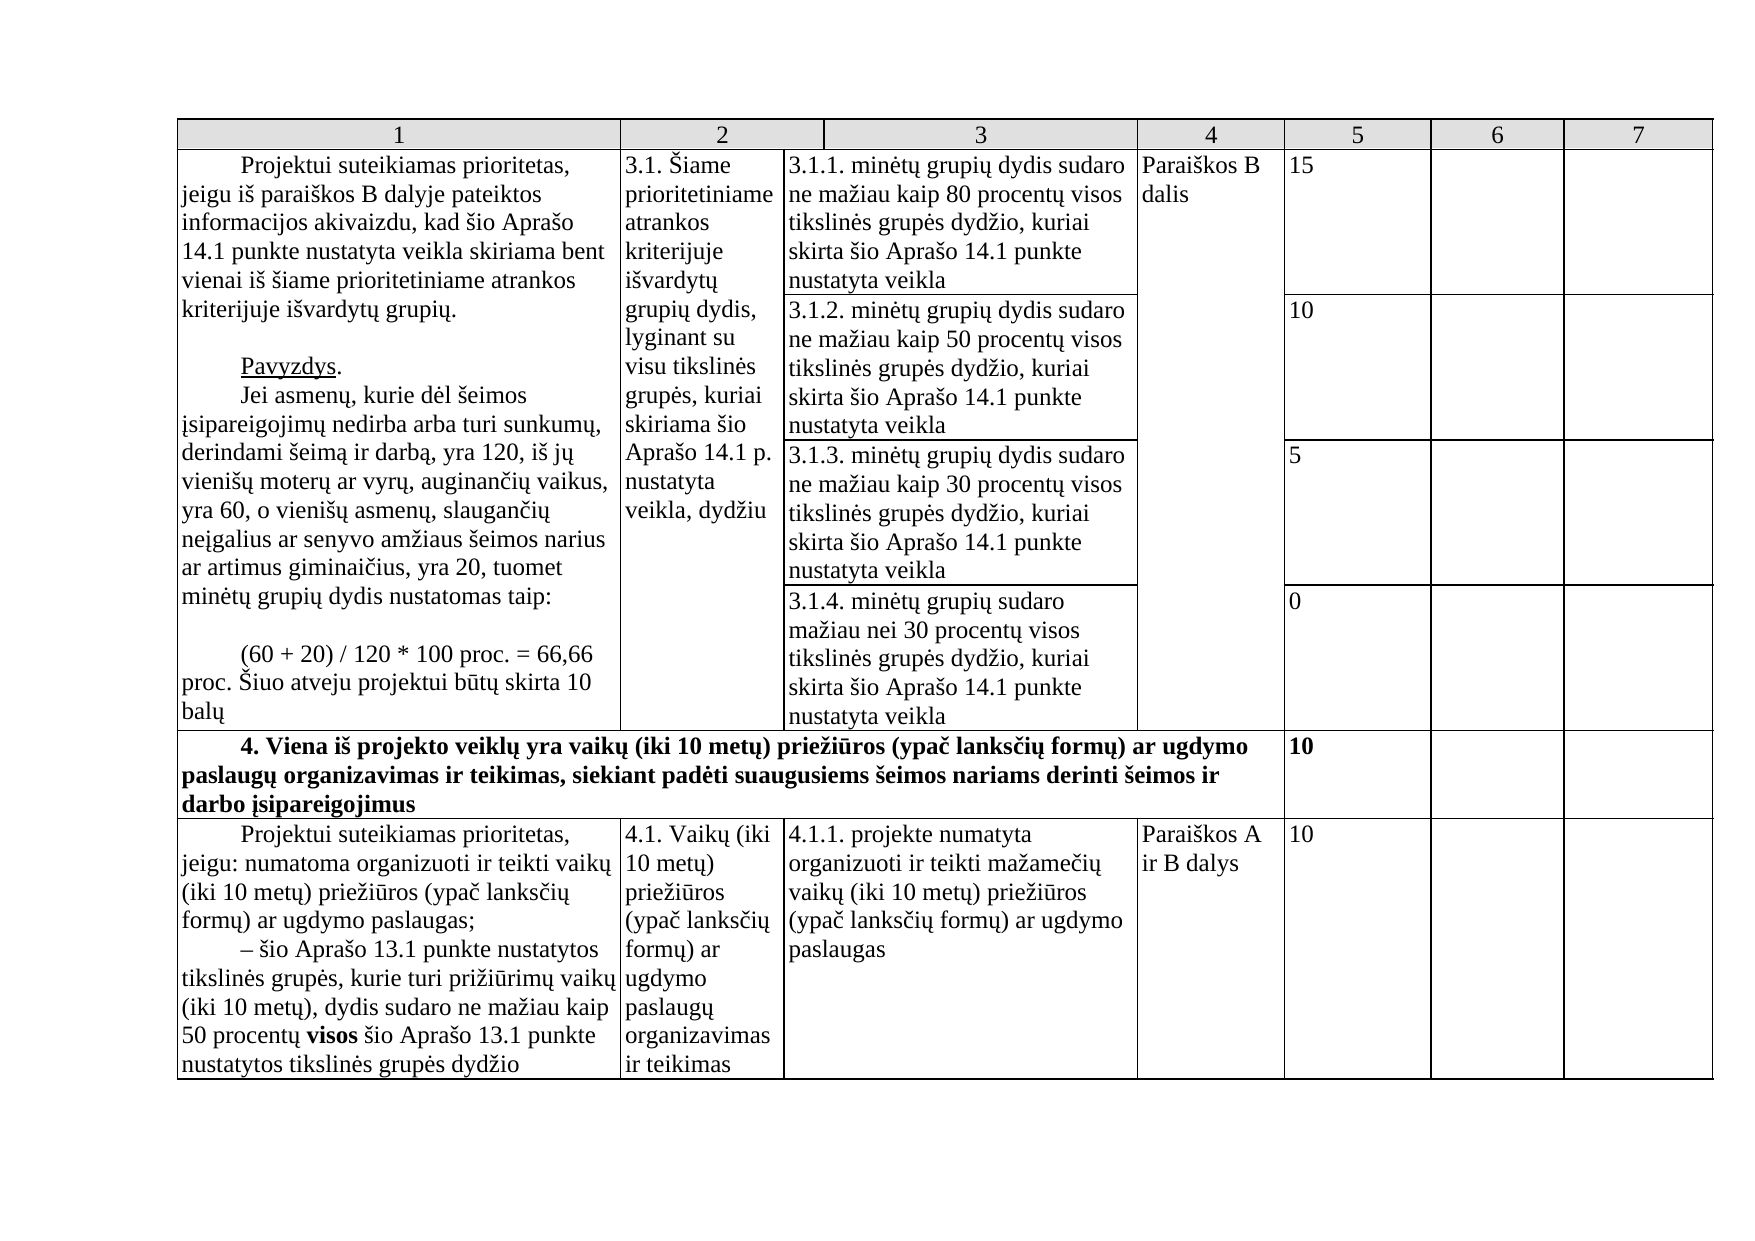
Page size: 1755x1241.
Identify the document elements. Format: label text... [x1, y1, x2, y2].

table_cell Paraiškos A ir B dalys [1138, 819, 1284, 1078]
table_cell Projektui suteikiamas prioritetas, jeigu: numatoma organizuoti ir teikti vaikų (iki 10 metų) priežiūros (ypač lanksčių formų) ar ugdymo paslaugas; – šio Aprašo 13.1 punkte nustatytos tikslinės grupės, kurie turi prižiūrimų vaikų (iki 10 metų), dydis sudaro ne mažiau kaip 50 procentų visos šio Aprašo 13.1 punkte nustatytos tikslinės grupės dydžio [178, 819, 620, 1078]
table_cell 3.1. Šiame prioritetiniame atrankos kriterijuje išvardytų grupių dydis, lyginant su visu tikslinės grupės, kuriai skiriama šio Aprašo 14.1 p. nustatyta veikla, dydžiu [621, 150, 783, 730]
table_cell [1565, 586, 1712, 730]
table_header 5 [1285, 120, 1430, 148]
table_cell [1565, 295, 1712, 439]
table_cell 4.1. Vaikų (iki 10 metų) priežiūros (ypač lanksčių formų) ar ugdymo paslaugų organizavimas ir teikimas [621, 819, 783, 1078]
table_header 1 [178, 120, 620, 148]
table_cell 3.1.1. minėtų grupių dydis sudaro ne mažiau kaip 80 procentų visos tikslinės grupės dydžio, kuriai skirta šio Aprašo 14.1 punkte nustatyta veikla [785, 150, 1137, 294]
table_cell 15 [1285, 150, 1430, 294]
table_cell 4. Viena iš projekto veiklų yra vaikų (iki 10 metų) priežiūros (ypač lanksčių formų) ar ugdymo paslaugų organizavimas ir teikimas, siekiant padėti suaugusiems šeimos nariams derinti šeimos ir darbo įsipareigojimus [178, 731, 1284, 817]
table_header 3 [825, 120, 1137, 148]
table_cell [1432, 586, 1563, 730]
table_cell [1432, 441, 1563, 584]
table_header 6 [1432, 120, 1563, 148]
table_cell [1565, 819, 1712, 1078]
table_cell 10 [1285, 295, 1430, 439]
table_cell [1565, 441, 1712, 584]
table_cell 3.1.3. minėtų grupių dydis sudaro ne mažiau kaip 30 procentų visos tikslinės grupės dydžio, kuriai skirta šio Aprašo 14.1 punkte nustatyta veikla [785, 441, 1137, 584]
table_cell 10 [1285, 819, 1430, 1078]
table_cell 10 [1285, 731, 1430, 817]
table_cell [1565, 731, 1712, 817]
table_cell 4.1.1. projekte numatyta organizuoti ir teikti mažamečių vaikų (iki 10 metų) priežiūros (ypač lanksčių formų) ar ugdymo paslaugas [785, 819, 1137, 1078]
table_cell 3.1.4. minėtų grupių sudaro mažiau nei 30 procentų visos tikslinės grupės dydžio, kuriai skirta šio Aprašo 14.1 punkte nustatyta veikla [785, 586, 1137, 730]
table_cell Paraiškos B dalis [1138, 150, 1284, 730]
table_header 7 [1565, 120, 1712, 148]
table_cell Projektui suteikiamas prioritetas, jeigu iš paraiškos B dalyje pateiktos informacijos akivaizdu, kad šio Aprašo 14.1 punkte nustatyta veikla skiriama bent vienai iš šiame prioritetiniame atrankos kriterijuje išvardytų grupių. Pavyzdys. Jei asmenų, kurie dėl šeimos įsipareigojimų nedirba arba turi sunkumų, derindami šeimą ir darbą, yra 120, iš jų vienišų moterų ar vyrų, auginančių vaikus, yra 60, o vienišų asmenų, slaugančių neįgalius ar senyvo amžiaus šeimos narius ar artimus giminaičius, yra 20, tuomet minėtų grupių dydis nustatomas taip: (60 + 20) / 120 * 100 proc. = 66,66 proc. Šiuo atveju projektui būtų skirta 10 balų [178, 150, 620, 730]
table_cell 5 [1285, 441, 1430, 584]
table_cell 3.1.2. minėtų grupių dydis sudaro ne mažiau kaip 50 procentų visos tikslinės grupės dydžio, kuriai skirta šio Aprašo 14.1 punkte nustatyta veikla [785, 295, 1137, 439]
table_cell [1432, 819, 1563, 1078]
table_cell [1432, 295, 1563, 439]
table_header 2 [621, 120, 823, 148]
table_cell [1432, 150, 1563, 294]
table_header 4 [1138, 120, 1284, 148]
table_cell [1565, 150, 1712, 294]
table_cell 0 [1285, 586, 1430, 730]
table_cell [1432, 731, 1563, 817]
